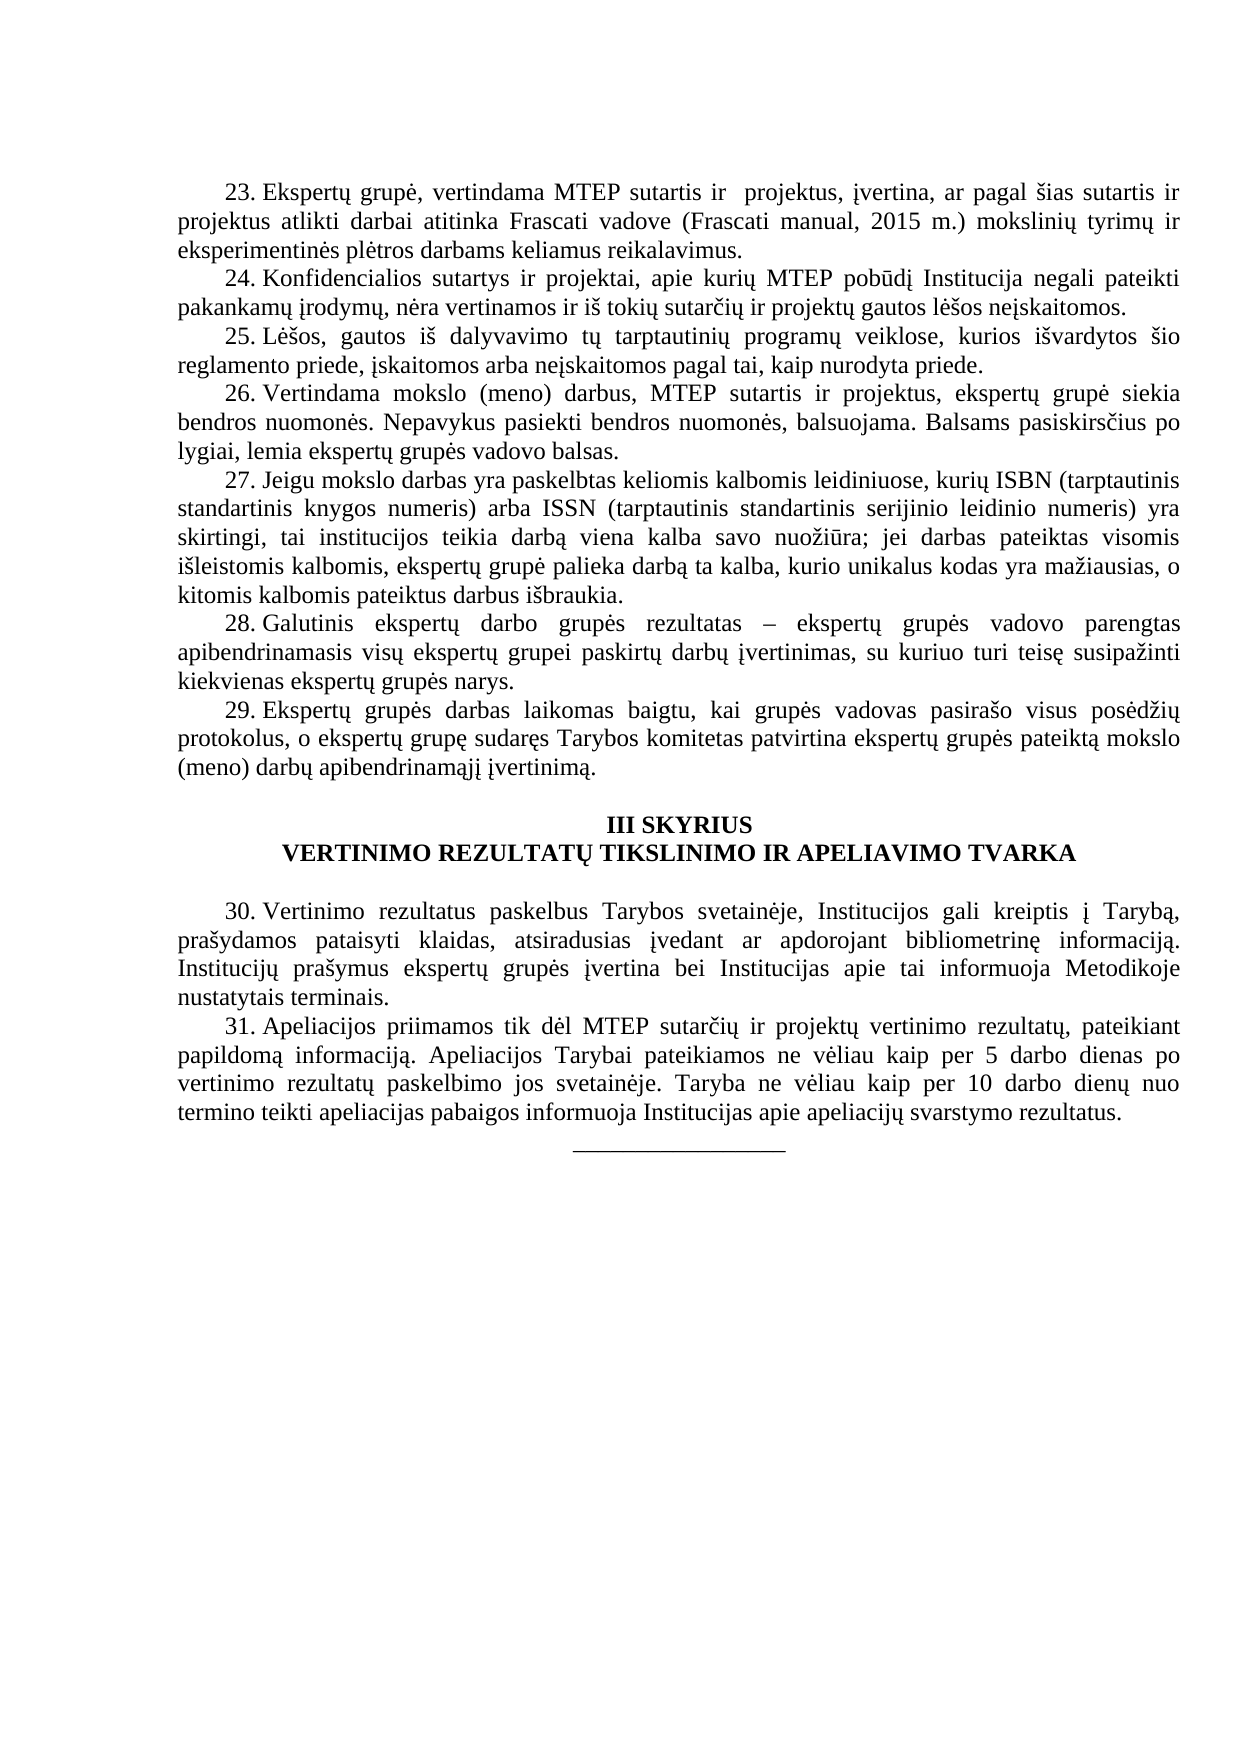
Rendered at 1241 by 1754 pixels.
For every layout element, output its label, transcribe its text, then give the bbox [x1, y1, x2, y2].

text 30. Vertinimo rezultatus paskelbus Tarybos svetainėje, Institucijos gali kreiptis į Tarybą, prašydamos pataisyti klaidas, atsiradusias įvedant ar apdorojant bibliometrinę informaciją. Institucijų prašymus ekspertų grupės įvertina bei Institucijas apie tai informuoja Metodikoje nustatytais terminais. [177, 896, 1181, 1011]
text 28. Galutinis ekspertų darbo grupės rezultatas – ekspertų grupės vadovo parengtas apibendrinamasis visų ekspertų grupei paskirtų darbų įvertinimas, su kuriuo turi teisę susipažinti kiekvienas ekspertų grupės narys. [177, 608, 1181, 695]
text 31. Apeliacijos priimamos tik dėl MTEP sutarčių ir projektų vertinimo rezultatų, pateikiant papildomą informaciją. Apeliacijos Tarybai pateikiamos ne vėliau kaip per 5 darbo dienas po vertinimo rezultatų paskelbimo jos svetainėje. Taryba ne vėliau kaip per 10 darbo dienų nuo termino teikti apeliacijas pabaigos informuoja Institucijas apie apeliacijų svarstymo rezultatus. [177, 1011, 1181, 1126]
text 25. Lėšos, gautos iš dalyvavimo tų tarptautinių programų veiklose, kurios išvardytos šio reglamento priede, įskaitomos arba neįskaitomos pagal tai, kaip nurodyta priede. [177, 321, 1181, 378]
text _________________ [177, 1126, 1181, 1155]
text VERTINIMO REZULTATŲ TIKSLINIMO IR APELIAVIMO TVARKA [177, 838, 1181, 867]
text 26. Vertindama mokslo (meno) darbus, MTEP sutartis ir projektus, ekspertų grupė siekia bendros nuomonės. Nepavykus pasiekti bendros nuomonės, balsuojama. Balsams pasiskirsčius po lygiai, lemia ekspertų grupės vadovo balsas. [177, 378, 1181, 465]
text III SKYRIUS [177, 810, 1181, 838]
text 24. Konfidencialios sutartys ir projektai, apie kurių MTEP pobūdį Institucija negali pateikti pakankamų įrodymų, nėra vertinamos ir iš tokių sutarčių ir projektų gautos lėšos neįskaitomos. [177, 263, 1181, 321]
text 27. Jeigu mokslo darbas yra paskelbtas keliomis kalbomis leidiniuose, kurių ISBN (tarptautinis standartinis knygos numeris) arba ISSN (tarptautinis standartinis serijinio leidinio numeris) yra skirtingi, tai institucijos teikia darbą viena kalba savo nuožiūra; jei darbas pateiktas visomis išleistomis kalbomis, ekspertų grupė palieka darbą ta kalba, kurio unikalus kodas yra mažiausias, o kitomis kalbomis pateiktus darbus išbraukia. [177, 465, 1181, 608]
text 29. Ekspertų grupės darbas laikomas baigtu, kai grupės vadovas pasirašo visus posėdžių protokolus, o ekspertų grupę sudaręs Tarybos komitetas patvirtina ekspertų grupės pateiktą mokslo (meno) darbų apibendrinamąjį įvertinimą. [177, 695, 1181, 781]
text 23. Ekspertų grupė, vertindama MTEP sutartis ir projektus, įvertina, ar pagal šias sutartis ir projektus atlikti darbai atitinka Frascati vadove (Frascati manual, 2015 m.) mokslinių tyrimų ir eksperimentinės plėtros darbams keliamus reikalavimus. [177, 177, 1181, 263]
